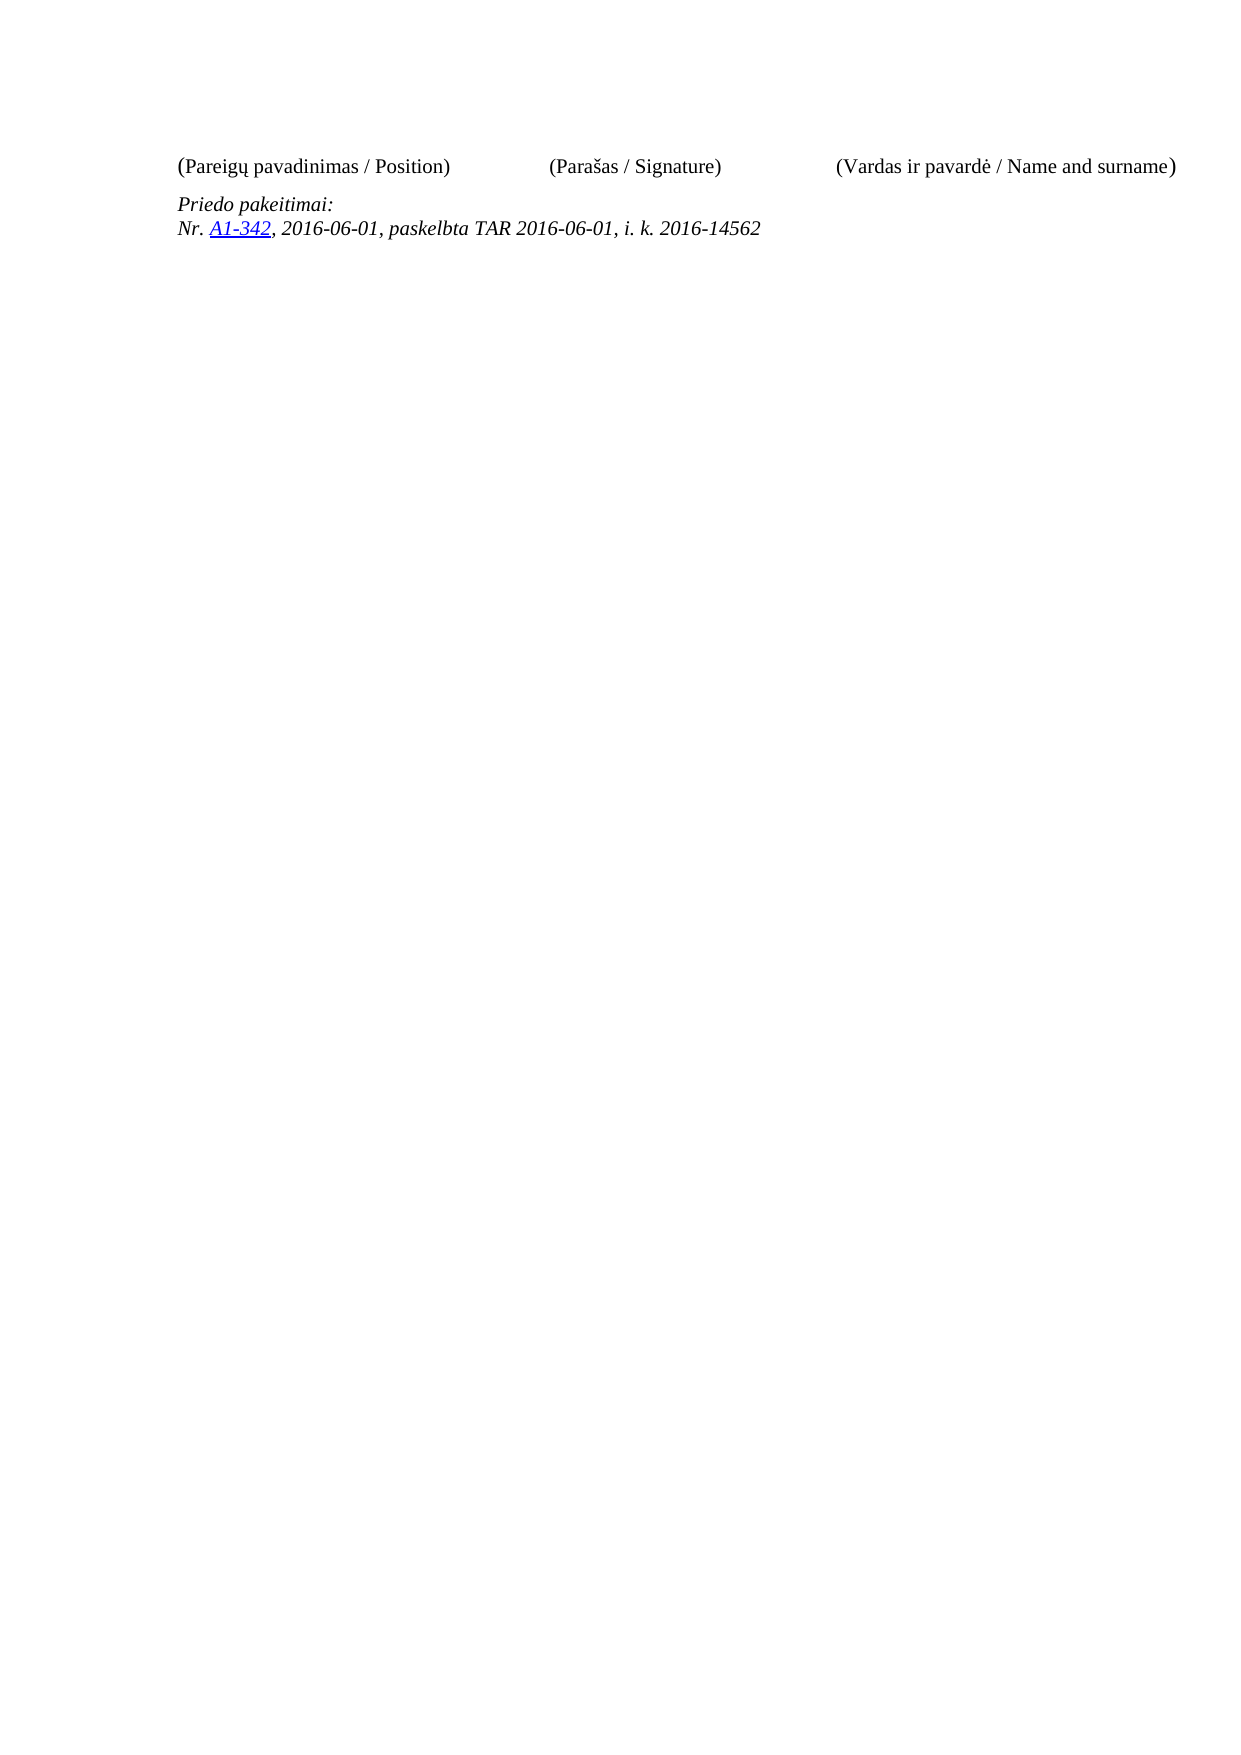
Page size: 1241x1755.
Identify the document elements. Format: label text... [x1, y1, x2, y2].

text (Pareigų pavadinimas / Position) (Parašas / Signature) (Vardas ir pavardė / Name and surname) [177, 152, 1181, 178]
text Priedo pakeitimai: [177, 192, 1181, 216]
text Nr. A1-342, 2016-06-01, paskelbta TAR 2016-06-01, i. k. 2016-14562 [177, 216, 1181, 240]
